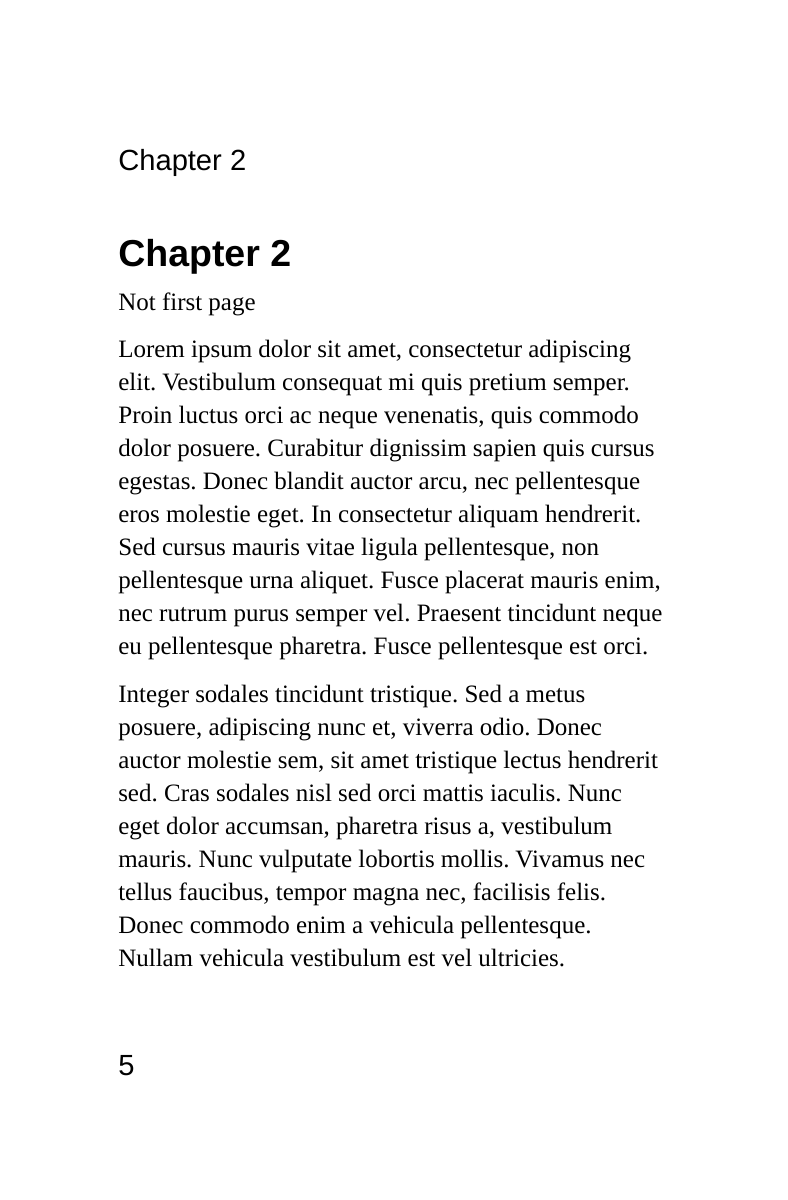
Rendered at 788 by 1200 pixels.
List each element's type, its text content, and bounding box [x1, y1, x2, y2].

text Lorem ipsum dolor sit amet, consectetur adipiscing elit. Vestibulum consequat mi quis pretium semper. Proin luctus orci ac neque venenatis, quis commodo dolor posuere. Curabitur dignissim sapien quis cursus egestas. Donec blandit auctor arcu, nec pellentesque eros molestie eget. In consectetur aliquam hendrerit. Sed cursus mauris vitae ligula pellentesque, non pellentesque urna aliquet. Fusce placerat mauris enim, nec rutrum purus semper vel. Praesent tincidunt neque eu pellentesque pharetra. Fusce pellentesque est orci. [118, 334, 669, 660]
text Not first page [118, 287, 669, 316]
text Integer sodales tincidunt tristique. Sed a metus posuere, adipiscing nunc et, viverra odio. Donec auctor molestie sem, sit amet tristique lectus hendrerit sed. Cras sodales nisl sed orci mattis iaculis. Nunc eget dolor accumsan, pharetra risus a, vestibulum mauris. Nunc vulputate lobortis mollis. Vivamus nec tellus faucibus, tempor magna nec, facilisis felis. Donec commodo enim a vehicula pellentesque. Nullam vehicula vestibulum est vel ultricies. [118, 679, 669, 972]
subtitle Chapter 2 [118, 231, 669, 274]
